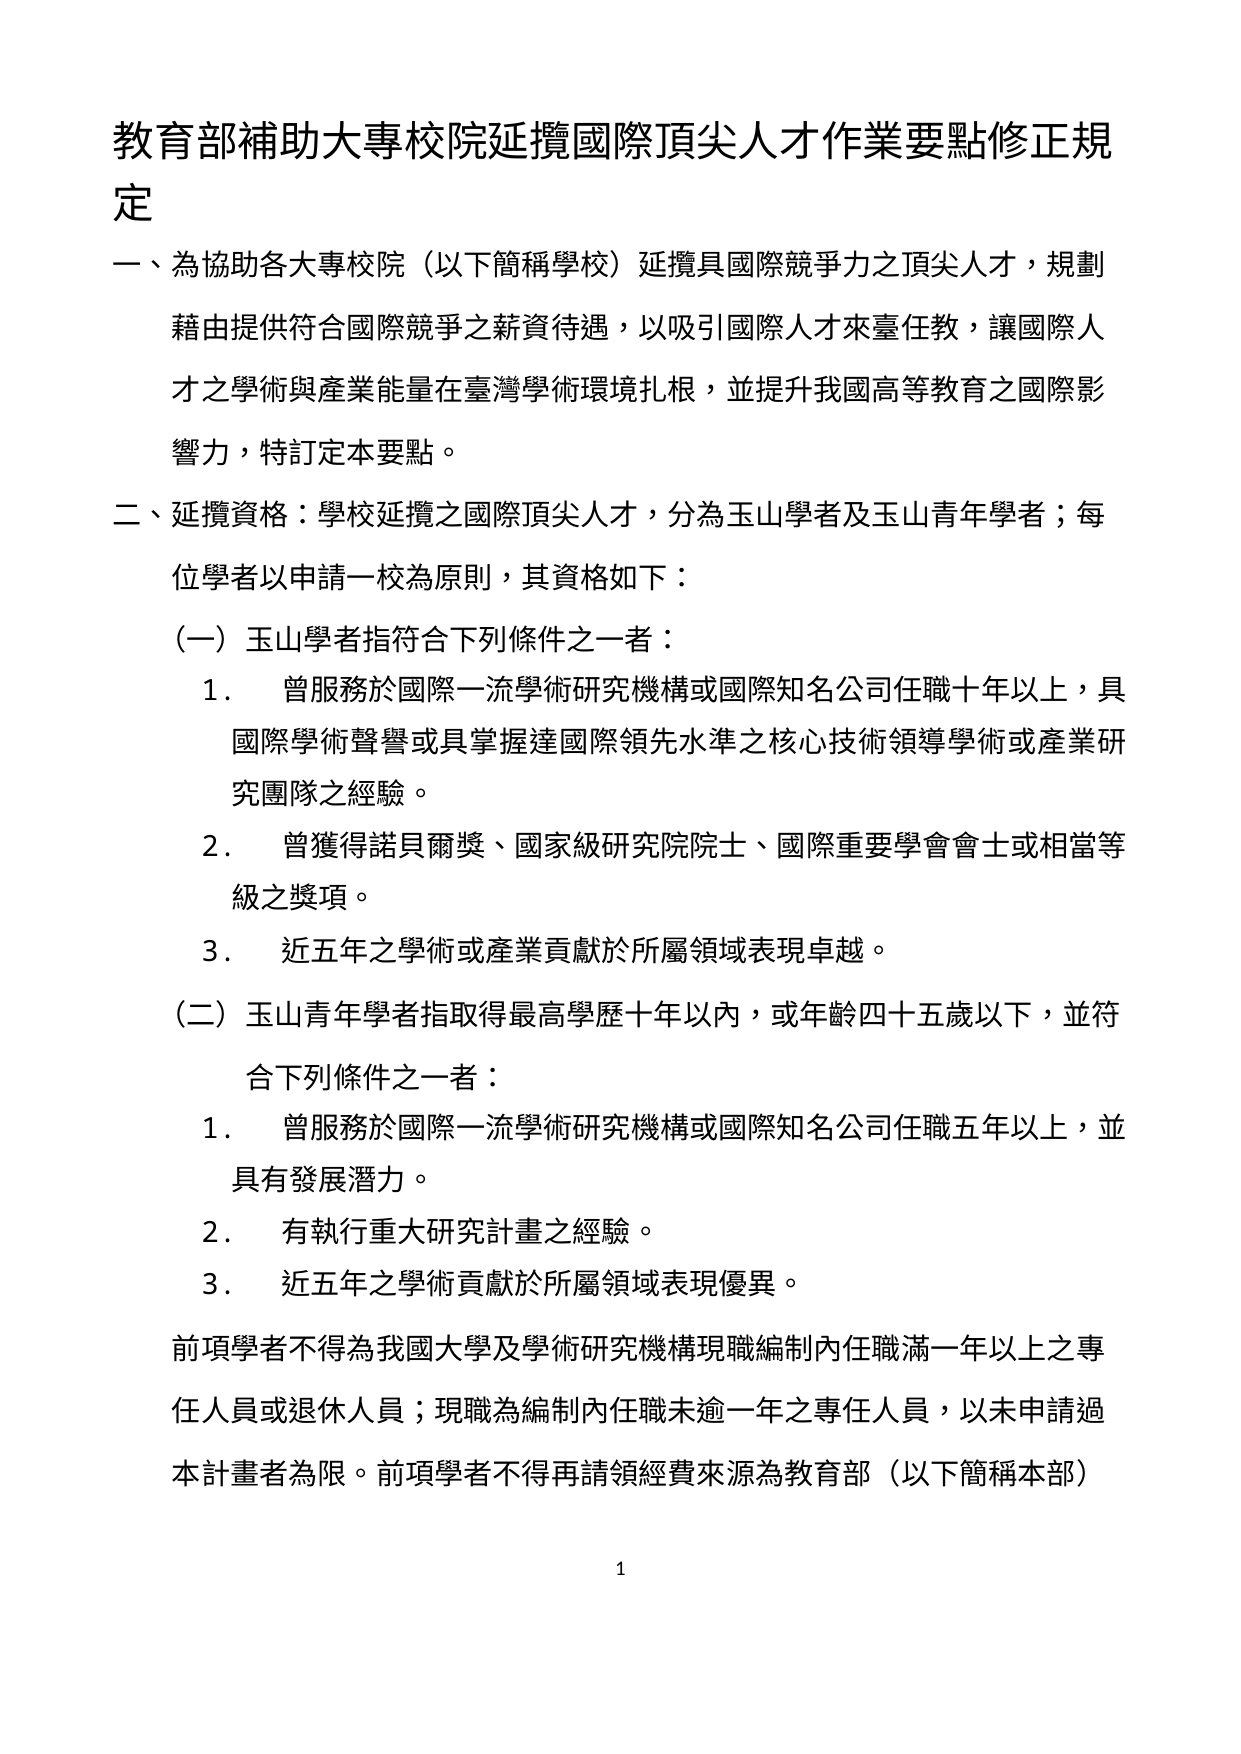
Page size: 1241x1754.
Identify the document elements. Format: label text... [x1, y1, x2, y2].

list 近五年之學術或產業貢獻於所屬領域表現卓越。 [201, 919, 1128, 971]
list 玉山青年學者指取得最高學歷十年以內，或年齡四十五歲以下，並符合下列條件之一者： [157, 971, 1128, 1096]
text 教育部補助大專校院延攬國際頂尖人才作業要點修正規定 [112, 96, 1128, 221]
list 玉山學者指符合下列條件之一者： [157, 596, 1128, 659]
list 近五年之學術貢獻於所屬領域表現優異。 [201, 1253, 1128, 1305]
list 曾服務於國際一流學術研究機構或國際知名公司任職十年以上，具國際學術聲譽或具掌握達國際領先水準之核心技術領導學術或產業研究團隊之經驗。 [201, 659, 1128, 815]
list 有執行重大研究計畫之經驗。 [201, 1201, 1128, 1253]
list 曾服務於國際一流學術研究機構或國際知名公司任職五年以上，並具有發展潛力。 [201, 1096, 1128, 1201]
list 為協助各大專校院（以下簡稱學校）延攬具國際競爭力之頂尖人才，規劃藉由提供符合國際競爭之薪資待遇，以吸引國際人才來臺任教，讓國際人才之學術與產業能量在臺灣學術環境扎根，並提升我國高等教育之國際影響力，特訂定本要點。 [112, 221, 1128, 471]
list 曾獲得諾貝爾獎、國家級研究院院士、國際重要學會會士或相當等級之獎項。 [201, 815, 1128, 919]
list 延攬資格：學校延攬之國際頂尖人才，分為玉山學者及玉山青年學者；每位學者以申請一校為原則，其資格如下： [112, 471, 1128, 596]
text 前項學者不得為我國大學及學術研究機構現職編制內任職滿一年以上之專任人員或退休人員；現職為編制內任職未逾一年之專任人員，以未申請過本計畫者為限。前項學者不得再請領經費來源為教育部（以下簡稱本部） [172, 1305, 1128, 1492]
